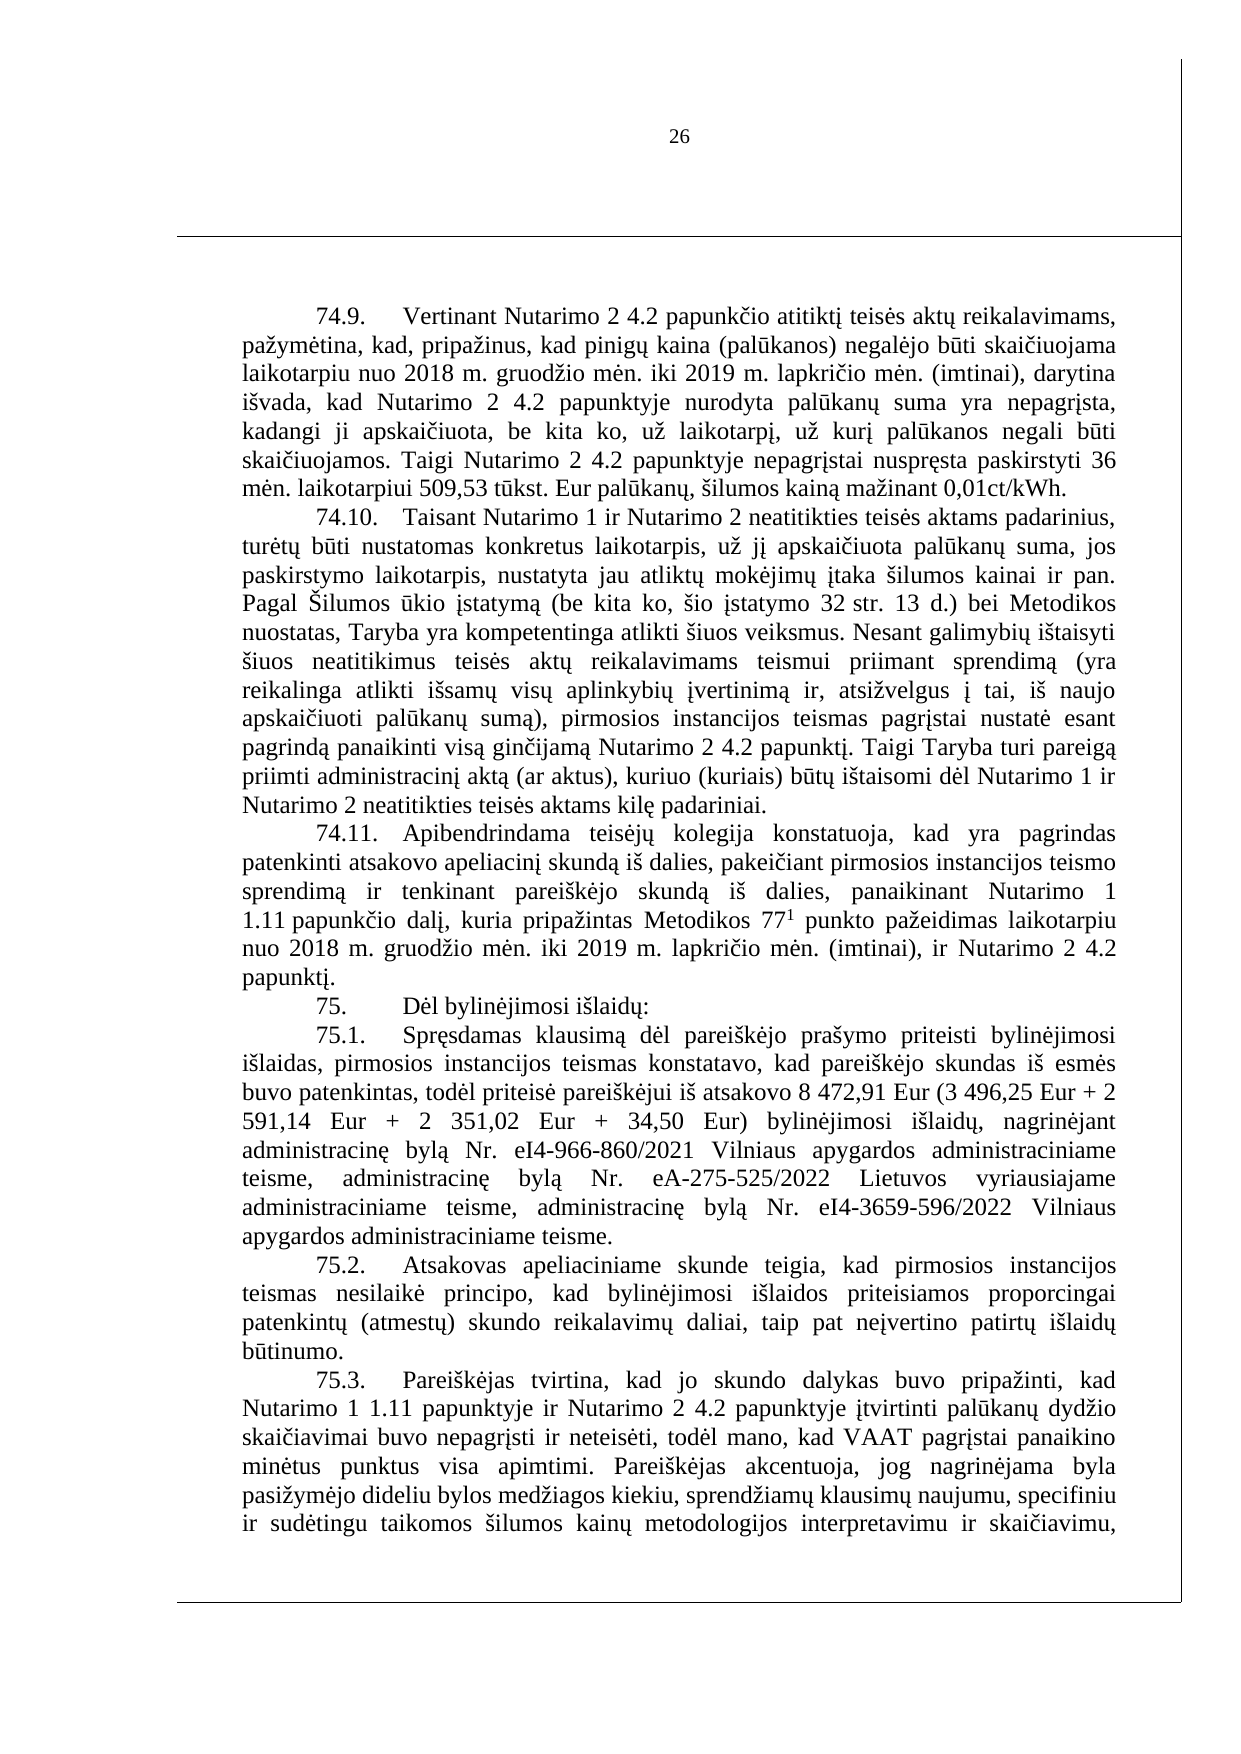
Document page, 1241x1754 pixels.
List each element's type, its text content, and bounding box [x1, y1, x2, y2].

text 74.11. Apibendrindama teisėjų kolegija konstatuoja, kad yra pagrindas patenkinti atsakovo apeliacinį skundą iš dalies, pakeičiant pirmosios instancijos teismo sprendimą ir tenkinant pareiškėjo skundą iš dalies, panaikinant Nutarimo 1 1.11 papunkčio dalį, kuria pripažintas Metodikos 771 punkto pažeidimas laikotarpiu nuo 2018 m. gruodžio mėn. iki 2019 m. lapkričio mėn. (imtinai), ir Nutarimo 2 4.2 papunktį. [177, 818, 1181, 991]
text 74.10. Taisant Nutarimo 1 ir Nutarimo 2 neatitikties teisės aktams padarinius, turėtų būti nustatomas konkretus laikotarpis, už jį apskaičiuota palūkanų suma, jos paskirstymo laikotarpis, nustatyta jau atliktų mokėjimų įtaka šilumos kainai ir pan. Pagal Šilumos ūkio įstatymą (be kita ko, šio įstatymo 32 str. 13 d.) bei Metodikos nuostatas, Taryba yra kompetentinga atlikti šiuos veiksmus. Nesant galimybių ištaisyti šiuos neatitikimus teisės aktų reikalavimams teismui priimant sprendimą (yra reikalinga atlikti išsamų visų aplinkybių įvertinimą ir, atsižvelgus į tai, iš naujo apskaičiuoti palūkanų sumą), pirmosios instancijos teismas pagrįstai nustatė esant pagrindą panaikinti visą ginčijamą Nutarimo 2 4.2 papunktį. Taigi Taryba turi pareigą priimti administracinį aktą (ar aktus), kuriuo (kuriais) būtų ištaisomi dėl Nutarimo 1 ir Nutarimo 2 neatitikties teisės aktams kilę padariniai. [177, 502, 1181, 818]
text 75. Dėl bylinėjimosi išlaidų: [177, 991, 1181, 1020]
text 74.9. Vertinant Nutarimo 2 4.2 papunkčio atitiktį teisės aktų reikalavimams, pažymėtina, kad, pripažinus, kad pinigų kaina (palūkanos) negalėjo būti skaičiuojama laikotarpiu nuo 2018 m. gruodžio mėn. iki 2019 m. lapkričio mėn. (imtinai), darytina išvada, kad Nutarimo 2 4.2 papunktyje nurodyta palūkanų suma yra nepagrįsta, kadangi ji apskaičiuota, be kita ko, už laikotarpį, už kurį palūkanos negali būti skaičiuojamos. Taigi Nutarimo 2 4.2 papunktyje nepagrįstai nuspręsta paskirstyti 36 mėn. laikotarpiui 509,53 tūkst. Eur palūkanų, šilumos kainą mažinant 0,01ct/kWh. [177, 236, 1181, 502]
text 75.2. Atsakovas apeliaciniame skunde teigia, kad pirmosios instancijos teismas nesilaikė principo, kad bylinėjimosi išlaidos priteisiamos proporcingai patenkintų (atmestų) skundo reikalavimų daliai, taip pat neįvertino patirtų išlaidų būtinumo. [177, 1250, 1181, 1365]
text 75.1. Spręsdamas klausimą dėl pareiškėjo prašymo priteisti bylinėjimosi išlaidas, pirmosios instancijos teismas konstatavo, kad pareiškėjo skundas iš esmės buvo patenkintas, todėl priteisė pareiškėjui iš atsakovo 8 472,91 Eur (3 496,25 Eur + 2 591,14 Eur + 2 351,02 Eur + 34,50 Eur) bylinėjimosi išlaidų, nagrinėjant administracinę bylą Nr. eI4-966-860/2021 Vilniaus apygardos administraciniame teisme, administracinę bylą Nr. eA-275-525/2022 Lietuvos vyriausiajame administraciniame teisme, administracinę bylą Nr. eI4-3659-596/2022 Vilniaus apygardos administraciniame teisme. [177, 1020, 1181, 1250]
text 75.3. Pareiškėjas tvirtina, kad jo skundo dalykas buvo pripažinti, kad Nutarimo 1 1.11 papunktyje ir Nutarimo 2 4.2 papunktyje įtvirtinti palūkanų dydžio skaičiavimai buvo nepagrįsti ir neteisėti, todėl mano, kad VAAT pagrįstai panaikino minėtus punktus visa apimtimi. Pareiškėjas akcentuoja, jog nagrinėjama byla pasižymėjo dideliu bylos medžiagos kiekiu, sprendžiamų klausimų naujumu, specifiniu ir sudėtingu taikomos šilumos kainų metodologijos interpretavimu ir skaičiavimu, [177, 1365, 1181, 1602]
